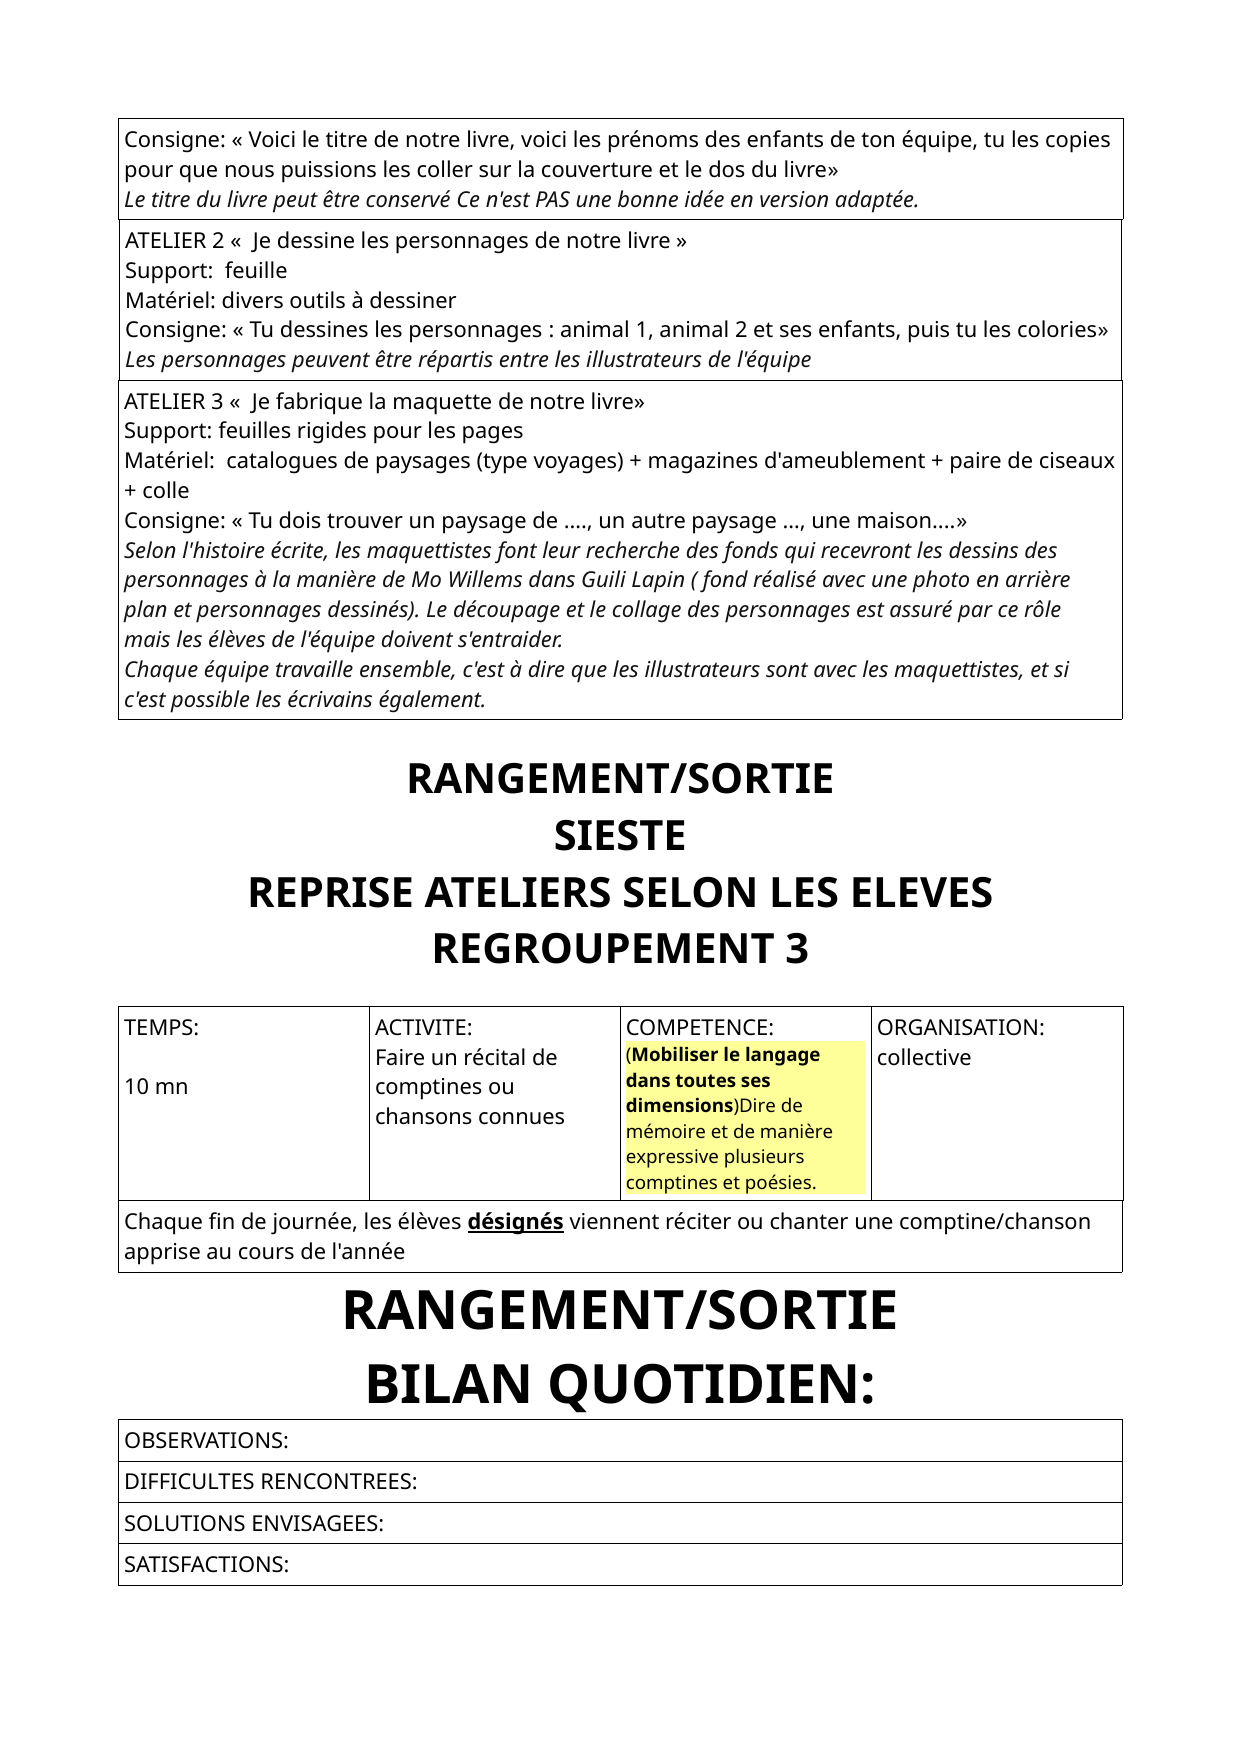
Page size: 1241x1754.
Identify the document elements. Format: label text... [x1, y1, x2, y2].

table_cell SOLUTIONS ENVISAGEES: [119, 1503, 1122, 1543]
table_header OBSERVATIONS: [119, 1420, 1122, 1461]
table_cell DIFFICULTES RENCONTREES: [119, 1462, 1122, 1502]
table_header Consigne: « Voici le titre de notre livre, voici les prénoms des enfants de ton équipe, tu les copies pour que nous puissions les coller sur la couverture et le dos du livre» Le titre du livre peut être conservé Ce n'est PAS une bonne idée en version adaptée. [119, 119, 1123, 219]
text REGROUPEMENT 3 [118, 919, 1122, 976]
text BILAN QUOTIDIEN: [118, 1345, 1122, 1419]
text RANGEMENT/SORTIE [118, 1273, 1122, 1345]
table_header COMPETENCE: (Mobiliser le langage dans toutes ses dimensions)Dire de mémoire et de manière expressive plusieurs comptines et poésies. [621, 1007, 871, 1200]
table_cell SATISFACTIONS: [119, 1544, 1122, 1584]
table_header ATELIER 2 « Je dessine les personnages de notre livre » Support: feuille Matériel: divers outils à dessiner Consigne: « Tu dessines les personnages : animal 1, animal 2 et ses enfants, puis tu les colories» Les personnages peuvent être répartis entre les illustrateurs de l'équipe [120, 220, 1121, 380]
table_header ACTIVITE: Faire un récital de comptines ou chansons connues [370, 1007, 620, 1200]
text REPRISE ATELIERS SELON LES ELEVES [118, 862, 1122, 919]
text RANGEMENT/SORTIE [118, 749, 1122, 806]
table_header TEMPS: 10 mn [119, 1007, 369, 1200]
table_header ATELIER 3 « Je fabrique la maquette de notre livre» Support: feuilles rigides pour les pages Matériel: catalogues de paysages (type voyages) + magazines d'ameublement + paire de ciseaux + colle Consigne: « Tu dois trouver un paysage de …., un autre paysage …, une maison....» Selon l'histoire écrite, les maquettistes font leur recherche des fonds qui recevront les dessins des personnages à la manière de Mo Willems dans Guili Lapin ( fond réalisé avec une photo en arrière plan et personnages dessinés). Le découpage et le collage des personnages est assuré par ce rôle mais les élèves de l'équipe doivent s'entraider. Chaque équipe travaille ensemble, c'est à dire que les illustrateurs sont avec les maquettistes, et si c'est possible les écrivains également. [119, 381, 1122, 719]
table_header Chaque fin de journée, les élèves désignés viennent réciter ou chanter une comptine/chanson apprise au cours de l'année [119, 1201, 1122, 1272]
text SIESTE [118, 806, 1122, 862]
table_header ORGANISATION: collective [872, 1007, 1123, 1200]
